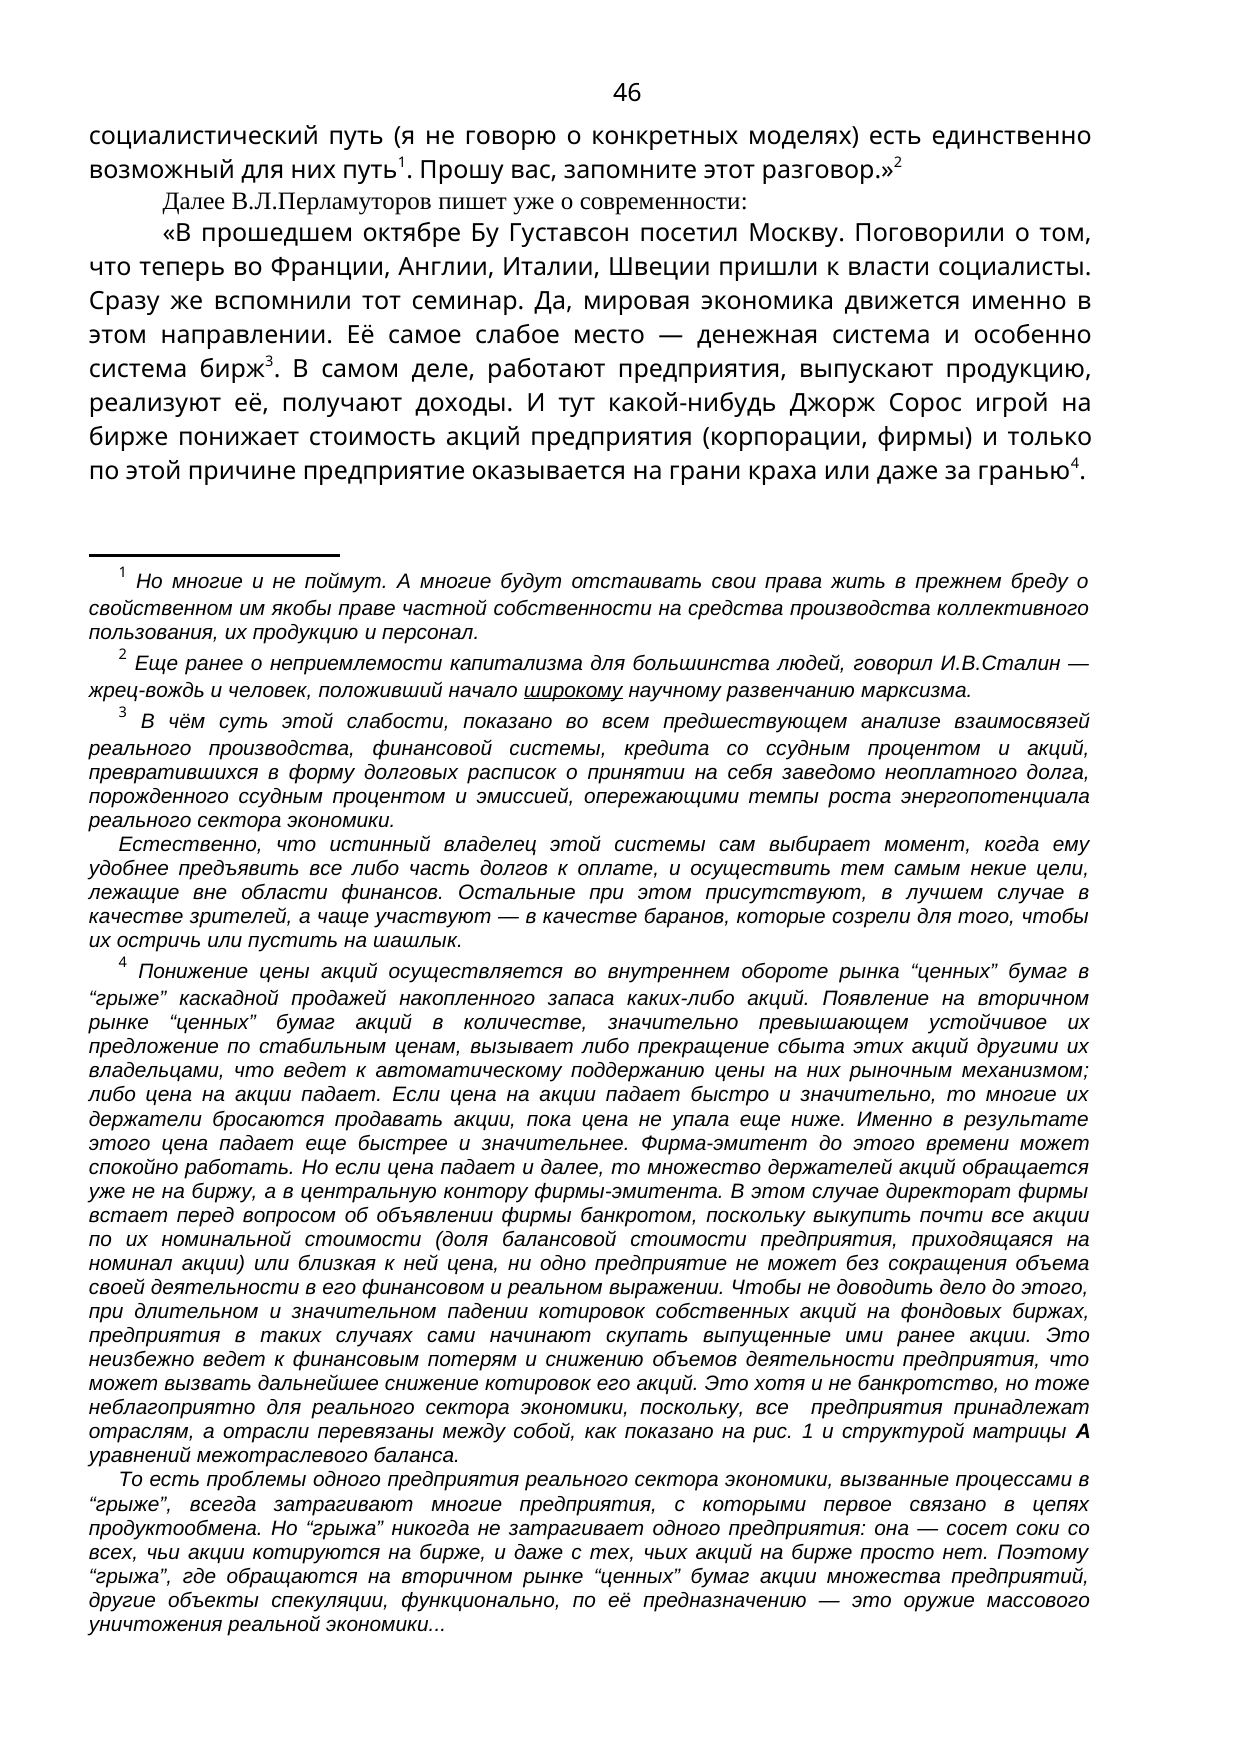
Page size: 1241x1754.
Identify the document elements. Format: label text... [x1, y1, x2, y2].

text То есть проблемы одного предприятия реального сектора экономики, вызванные процессами в “грыже”, всегда затрагивают многие предприятия, с которыми первое связано в цепях продуктообмена. Но “грыжа” никогда не затрагивает одного предприятия: она — сосет соки со всех, чьи акции котируются на бирже, и даже с тех, чьих акций на бирже просто нет. Поэтому “грыжа”, где обращаются на вторичном рынке “ценных” бумаг акции множества предприятий, другие объекты спекуляции, функционально, по её предназначению — это оружие массового уничтожения реальной экономики... [89, 1467, 1092, 1636]
text Еще ранее о неприемлемости капитализма для большинства людей, говорил И.В.Сталин — жрец-вождь и человек, положивший начало широкому научному развенчанию марксизма. [89, 644, 1092, 702]
text «В прошедшем октябре Бу Густавсон посетил Москву. Поговорили о том, что теперь во Франции, Англии, Италии, Швеции пришли к власти социалисты. Сразу же вспомнили тот семинар. Да, мировая экономика движется именно в этом направлении. Её самое слабое место — денежная система и особенно система бирж. В самом деле, работают предприятия, выпускают продукцию, реализуют её, получают доходы. И тут какой-нибудь Джорж Сорос игрой на бирже понижает стоимость акций предприятия (корпорации, фирмы) и только по этой причине предприятие оказывается на грани краха или даже за гранью. [89, 215, 1093, 487]
text Но многие и не поймут. А многие будут отстаивать свои права жить в прежнем бреду о свойственном им якобы праве частной собственности на средства производства коллективного пользования, их продукцию и персонал. [89, 562, 1092, 644]
text В чём суть этой слабости, показано во всем предшествующем анализе взаимосвязей реального производства, финансовой системы, кредита со ссудным процентом и акций, превратившихся в форму долговых расписок о принятии на себя заведомо неоплатного долга, порожденного ссудным процентом и эмиссией, опережающими темпы роста энергопотенциала реального сектора экономики. [89, 702, 1092, 832]
text Далее В.Л.Перламуторов пишет уже о современности: [89, 186, 1093, 215]
text Понижение цены акций осуществляется во внутреннем обороте рынка “ценных” бумаг в “грыже” каскадной продажей накопленного запаса каких-либо акций. Появление на вторичном рынке “ценных” бумаг акций в количестве, значительно превышающем устойчивое их предложение по стабильным ценам, вызывает либо прекращение сбыта этих акций другими их владельцами, что ведет к автоматическому поддержанию цены на них рыночным механизмом; либо цена на акции падает. Если цена на акции падает быстро и значительно, то многие их держатели бросаются продавать акции, пока цена не упала еще ниже. Именно в результате этого цена падает еще быстрее и значительнее. Фирма-эмитент до этого времени может спокойно работать. Но если цена падает и далее, то множество держателей акций обращается уже не на биржу, а в центральную контору фирмы-эмитента. В этом случае директорат фирмы встает перед вопросом об объявлении фирмы банкротом, поскольку выкупить почти все акции по их номинальной стоимости (доля балансовой стоимости предприятия, приходящаяся на номинал акции) или близкая к ней цена, ни одно предприятие не может без сокращения объема своей деятельности в его финансовом и реальном выражении. Чтобы не доводить дело до этого, при длительном и значительном падении котировок собственных акций на фондовых биржах, предприятия в таких случаях сами начинают скупать выпущенные ими ранее акции. Это неизбежно ведет к финансовым потерям и снижению объемов деятельности предприятия, что может вызвать дальнейшее снижение котировок его акций. Это хотя и не банкротство, но тоже неблагоприятно для реального сектора экономики, поскольку, все предприятия принадлежат отраслям, а отрасли перевязаны между собой, как показано на рис. 1 и структурой матрицы А уравнений межотраслевого баланса. [89, 952, 1092, 1467]
text социалистический путь (я не говорю о конкретных моделях) есть единственно возможный для них путь. Прошу вас, запомните этот разговор.» [89, 118, 1093, 186]
text Естественно, что истинный владелец этой системы сам выбирает момент, когда ему удобнее предъявить все либо часть долгов к оплате, и осуществить тем самым некие цели, лежащие вне области финансов. Остальные при этом присутствуют, в лучшем случае в качестве зрителей, а чаще участвуют — в качестве баранов, которые созрели для того, чтобы их остричь или пустить на шашлык. [89, 832, 1092, 952]
